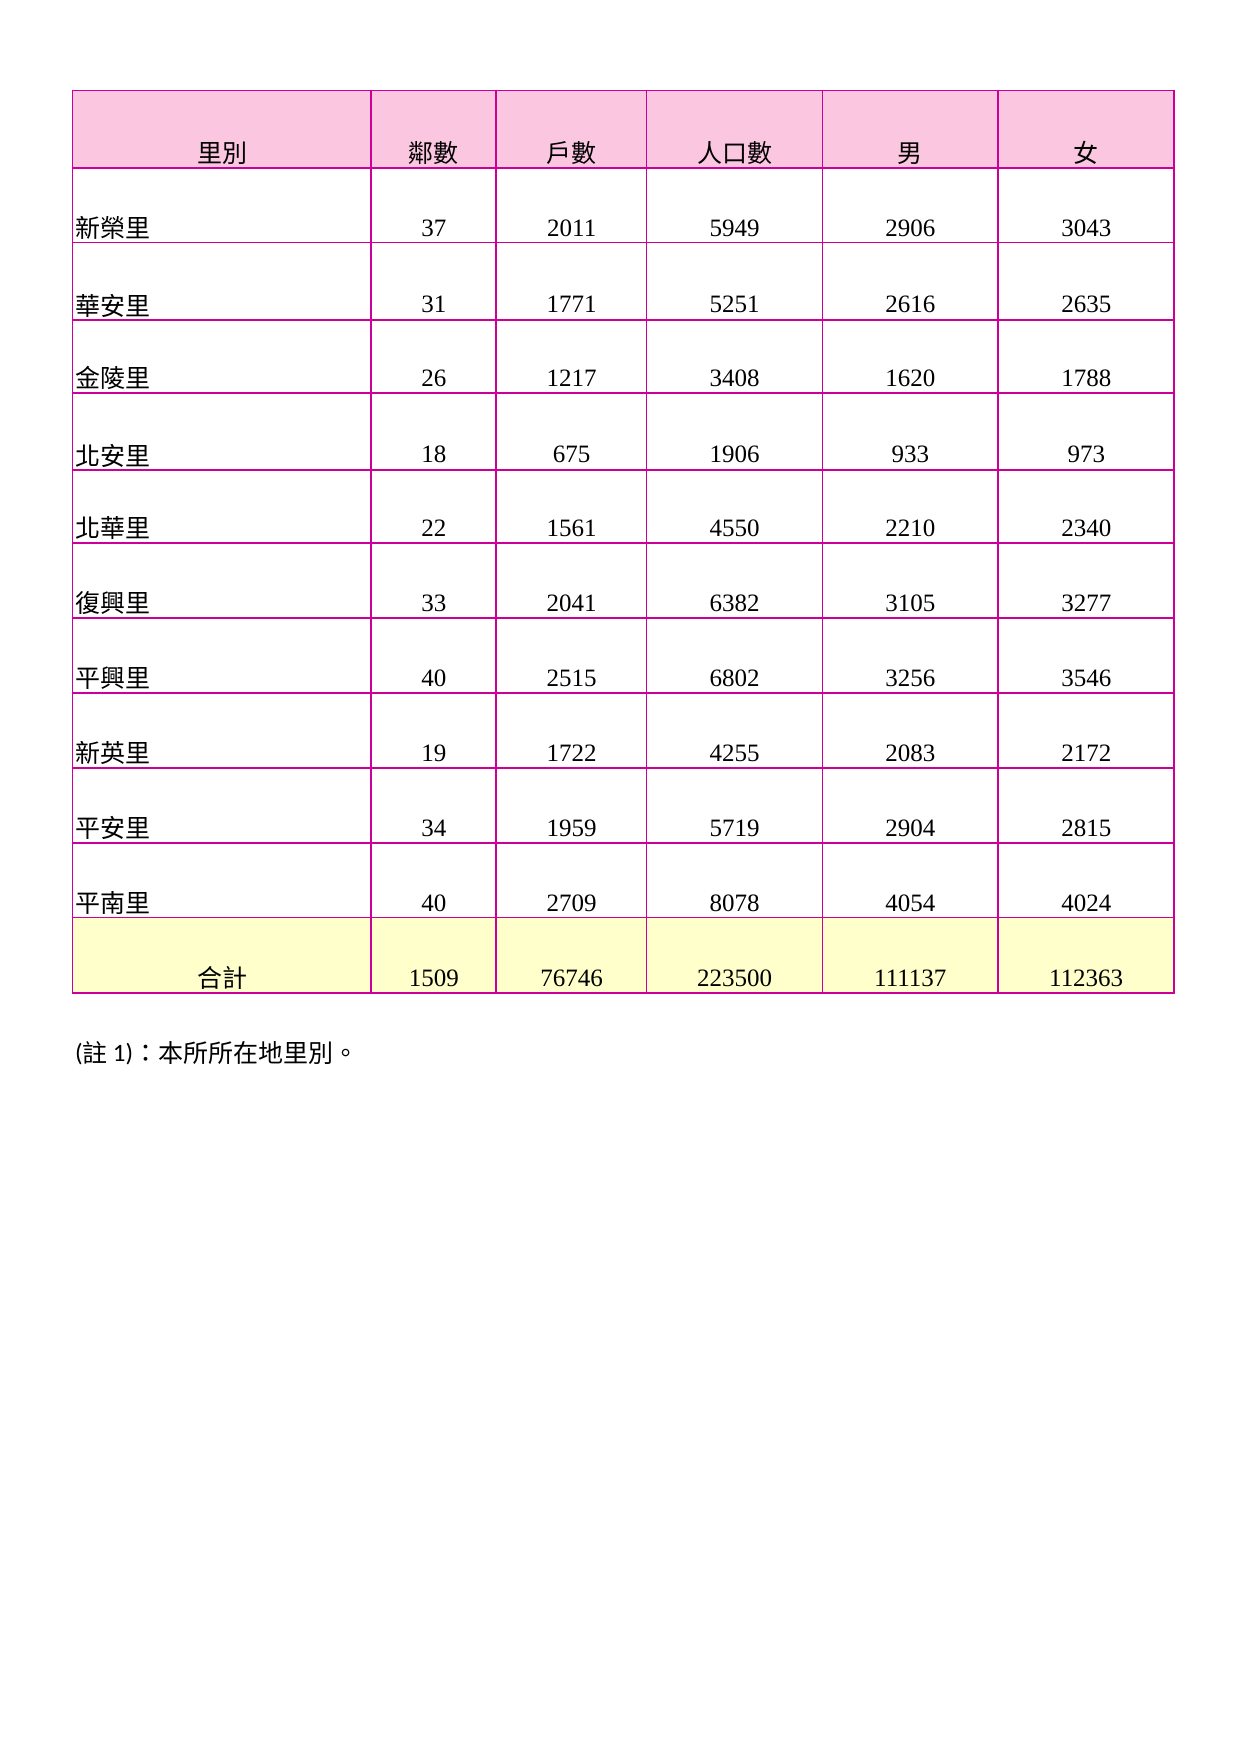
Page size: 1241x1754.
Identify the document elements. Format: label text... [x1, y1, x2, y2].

table_cell 22 [372, 471, 495, 542]
table_cell 6382 [647, 544, 822, 617]
table_cell 2210 [823, 471, 997, 542]
table_cell 1906 [647, 394, 822, 469]
table_cell 平興里 [73, 619, 370, 692]
table_cell 2904 [823, 769, 997, 842]
table_cell 76746 [497, 918, 646, 992]
table_cell 34 [372, 769, 495, 842]
table_cell 1771 [497, 243, 646, 319]
table_cell 26 [372, 321, 495, 392]
table_cell 2011 [497, 169, 646, 242]
table_header 男 [823, 91, 997, 167]
table_cell 2515 [497, 619, 646, 692]
table_cell 2906 [823, 169, 997, 242]
table_cell 223500 [647, 918, 822, 992]
table_cell 33 [372, 544, 495, 617]
table_cell 5949 [647, 169, 822, 242]
table_cell 2172 [999, 694, 1173, 767]
table_cell 華安里 [73, 243, 370, 319]
table_cell 1509 [372, 918, 495, 992]
table_cell 2635 [999, 243, 1173, 319]
table_cell 37 [372, 169, 495, 242]
table_cell 2083 [823, 694, 997, 767]
table_cell 2815 [999, 769, 1173, 842]
table_cell 4024 [999, 844, 1173, 917]
table_cell 3105 [823, 544, 997, 617]
table_cell 4054 [823, 844, 997, 917]
table_cell 31 [372, 243, 495, 319]
table_cell 6802 [647, 619, 822, 692]
table_cell 新英里 [73, 694, 370, 767]
text (註1)：本所所在地里別。 [75, 1027, 1165, 1064]
table_cell 1788 [999, 321, 1173, 392]
table_header 里別 [73, 91, 370, 167]
table_cell 675 [497, 394, 646, 469]
table_cell 973 [999, 394, 1173, 469]
table_cell 1959 [497, 769, 646, 842]
table_cell 3043 [999, 169, 1173, 242]
table_cell 1722 [497, 694, 646, 767]
table_cell 8078 [647, 844, 822, 917]
table_cell 4255 [647, 694, 822, 767]
table_cell 3408 [647, 321, 822, 392]
table_cell 5719 [647, 769, 822, 842]
table_cell 1217 [497, 321, 646, 392]
table_cell 金陵里 [73, 321, 370, 392]
table_cell 2616 [823, 243, 997, 319]
table_cell 933 [823, 394, 997, 469]
table_cell 2041 [497, 544, 646, 617]
table_cell 2340 [999, 471, 1173, 542]
table_header 女 [999, 91, 1173, 167]
table_cell 1561 [497, 471, 646, 542]
table_cell 19 [372, 694, 495, 767]
table_cell 新榮里 [73, 169, 370, 242]
table_cell 4550 [647, 471, 822, 542]
table_header 鄰數 [372, 91, 495, 167]
table_cell 112363 [999, 918, 1173, 992]
table_header 戶數 [497, 91, 646, 167]
table_cell 40 [372, 844, 495, 917]
table_cell 復興里 [73, 544, 370, 617]
table_cell 合計 [73, 918, 370, 992]
table_cell 3256 [823, 619, 997, 692]
table_cell 北華里 [73, 471, 370, 542]
table_header 人口數 [647, 91, 822, 167]
table_cell 40 [372, 619, 495, 692]
table_cell 18 [372, 394, 495, 469]
table_cell 1620 [823, 321, 997, 392]
table_cell 5251 [647, 243, 822, 319]
table_cell 平安里 [73, 769, 370, 842]
table_cell 3277 [999, 544, 1173, 617]
table_cell 平南里 [73, 844, 370, 917]
table_cell 2709 [497, 844, 646, 917]
table_cell 3546 [999, 619, 1173, 692]
table_cell 111137 [823, 918, 997, 992]
table_cell 北安里 [73, 394, 370, 469]
